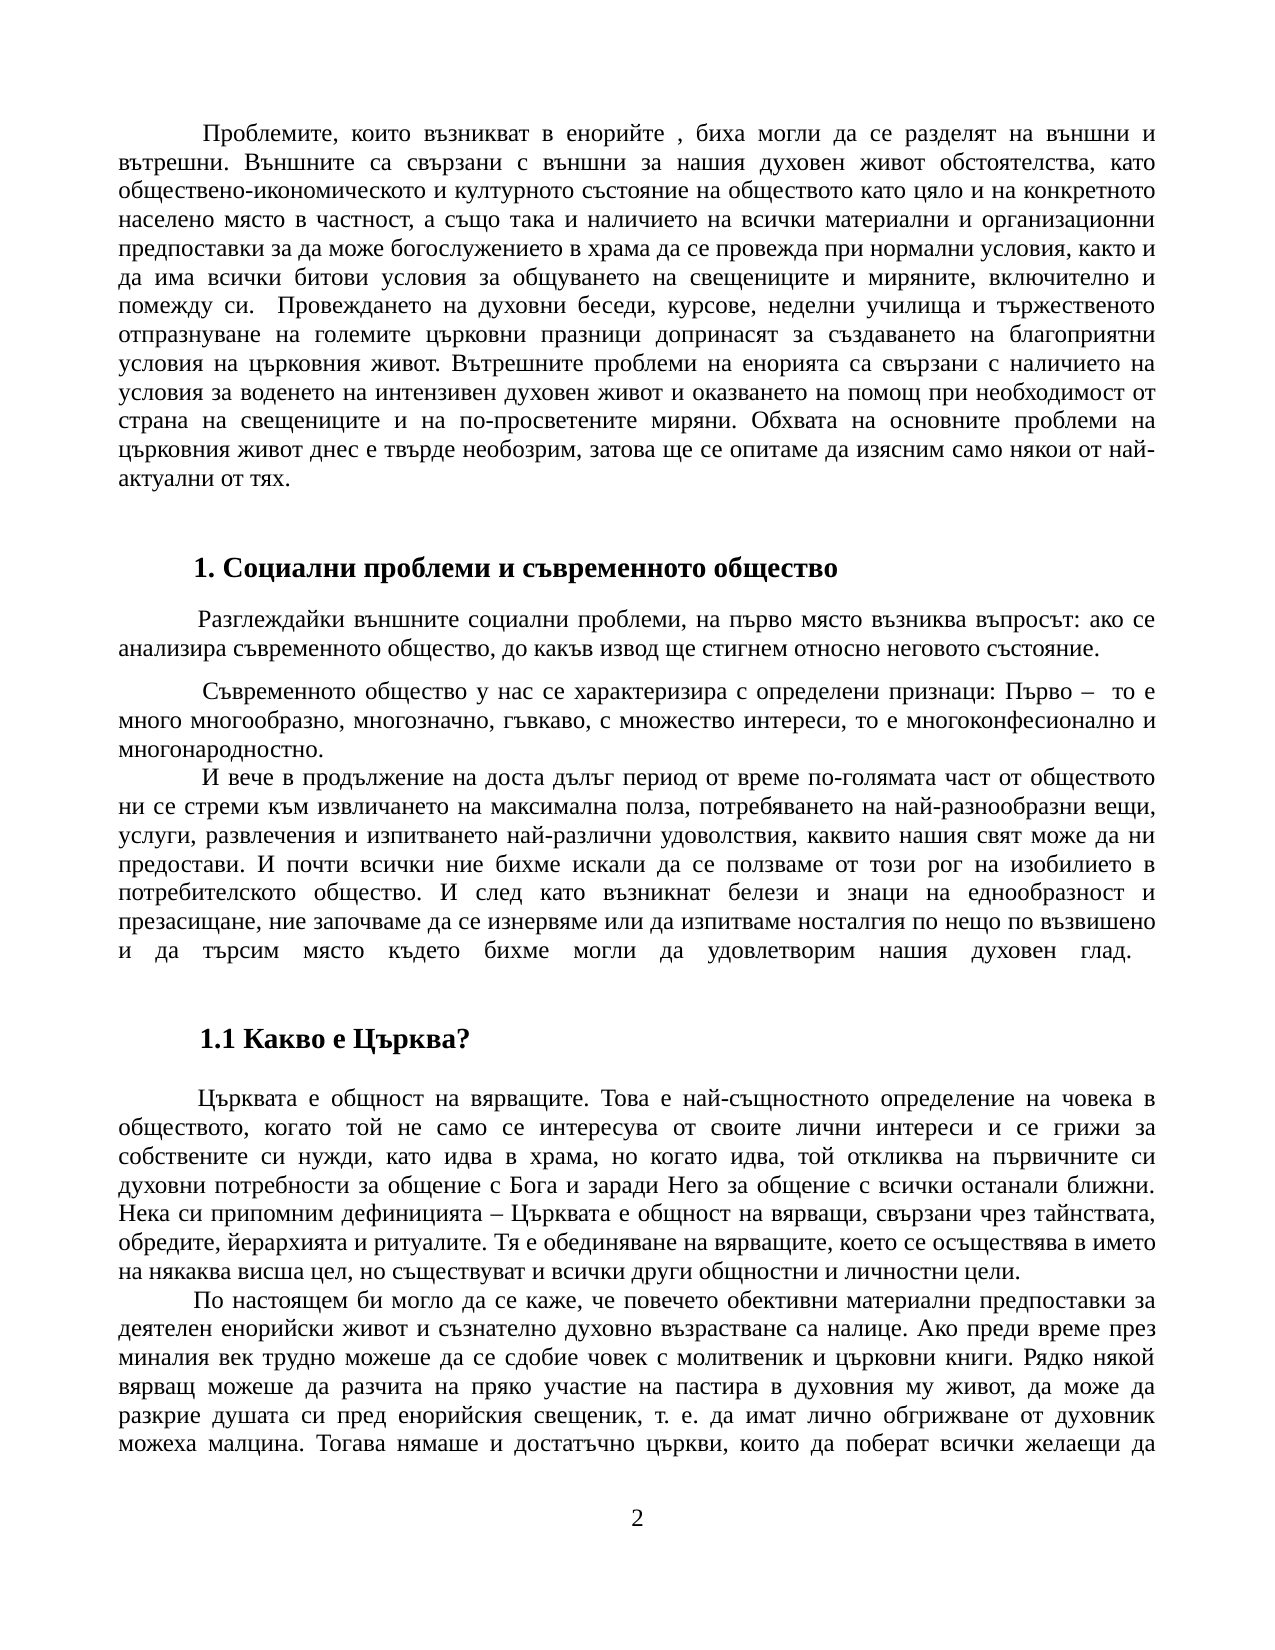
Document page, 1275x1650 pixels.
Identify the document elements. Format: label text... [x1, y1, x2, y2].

text Разглеждайки външните социални проблеми, на първо място възниква въпросът: ако се анализира съвременното общество, до какъв извод ще стигнем относно неговото състояние. [118, 604, 1157, 662]
text Проблемите, които възникват в енорийте , биха могли да се разделят на външни и вътрешни. Външните са свързани с външни за нашия духовен живот обстоятелства, като обществено-икономическото и културното състояние на обществото като цяло и на конкретното населено място в частност, а също така и наличието на всички материални и организационни предпоставки за да може богослужението в храма да се провежда при нормални условия, както и да има всички битови условия за общуването на свещениците и миряните, включително и помежду си. Провеждането на духовни беседи, курсове, неделни училища и тържественото отпразнуване на големите църковни празници допринасят за създаването на благоприятни условия на църковния живот. Вътрешните проблеми на енорията са свързани с наличието на условия за воденето на интензивен духовен живот и оказването на помощ при необходимост от страна на свещениците и на по-просветените миряни. Обхвата на основните проблеми на църковния живот днес е твърде необозрим, затова ще се опитаме да изясним само някои от най-актуални от тях. [118, 118, 1157, 492]
text И вече в продължение на доста дълъг период от време по-голямата част от обществото ни се стреми към извличането на максимална полза, потребяването на най-разнообразни вещи, услуги, развлечения и изпитването най-различни удоволствия, каквито нашия свят може да ни предостави. И почти всички ние бихме искали да се ползваме от този рог на изобилието в потребителското общество. И след като възникнат белези и знаци на еднообразност и презасищане, ние започваме да се изнервяме или да изпитваме носталгия по нещо по възвишено и да търсим място където бихме могли да удовлетворим нашия духовен глад. 1.1 Какво е Църква? [118, 762, 1157, 1055]
text Църквата е общност на вярващите. Това е най-същностното определение на човека в обществото, когато той не само се интересува от своите лични интереси и се грижи за собствените си нужди, като идва в храма, но когато идва, той откликва на първичните си духовни потребности за общение с Бога и заради Него за общение с всички останали ближни. Нека си припомним дефиницията – Църквата е общност на вярващи, свързани чрез тайнствата, обредите, йерархията и ритуалите. Тя е обединяване на вярващите, което се осъществява в името на някаква висша цел, но съществуват и всички други общностни и личностни цели. [118, 1055, 1157, 1285]
text По настоящем би могло да се каже, че повечето обективни материални предпоставки за деятелен енорийски живот и съзнателно духовно възрастване са налице. Ако преди време през миналия век трудно можеше да се сдобие човек с молитвеник и църковни книги. Рядко някой вярващ можеше да разчита на пряко участие на пастира в духовния му живот, да може да разкрие душата си пред енорийския свещеник, т. е. да имат лично обгрижване от духовник можеха малцина. Тогава нямаше и достатъчно църкви, които да поберат всички желаещи да [118, 1285, 1157, 1457]
text Съвременното общество у нас се характеризира с определени признаци: Първо – то е много многообразно, многозначно, гъвкаво, с множество интереси, то е многоконфесионално и многонародностно. [118, 676, 1157, 762]
text 1. Социални проблеми и съвременното общество [118, 550, 1157, 583]
